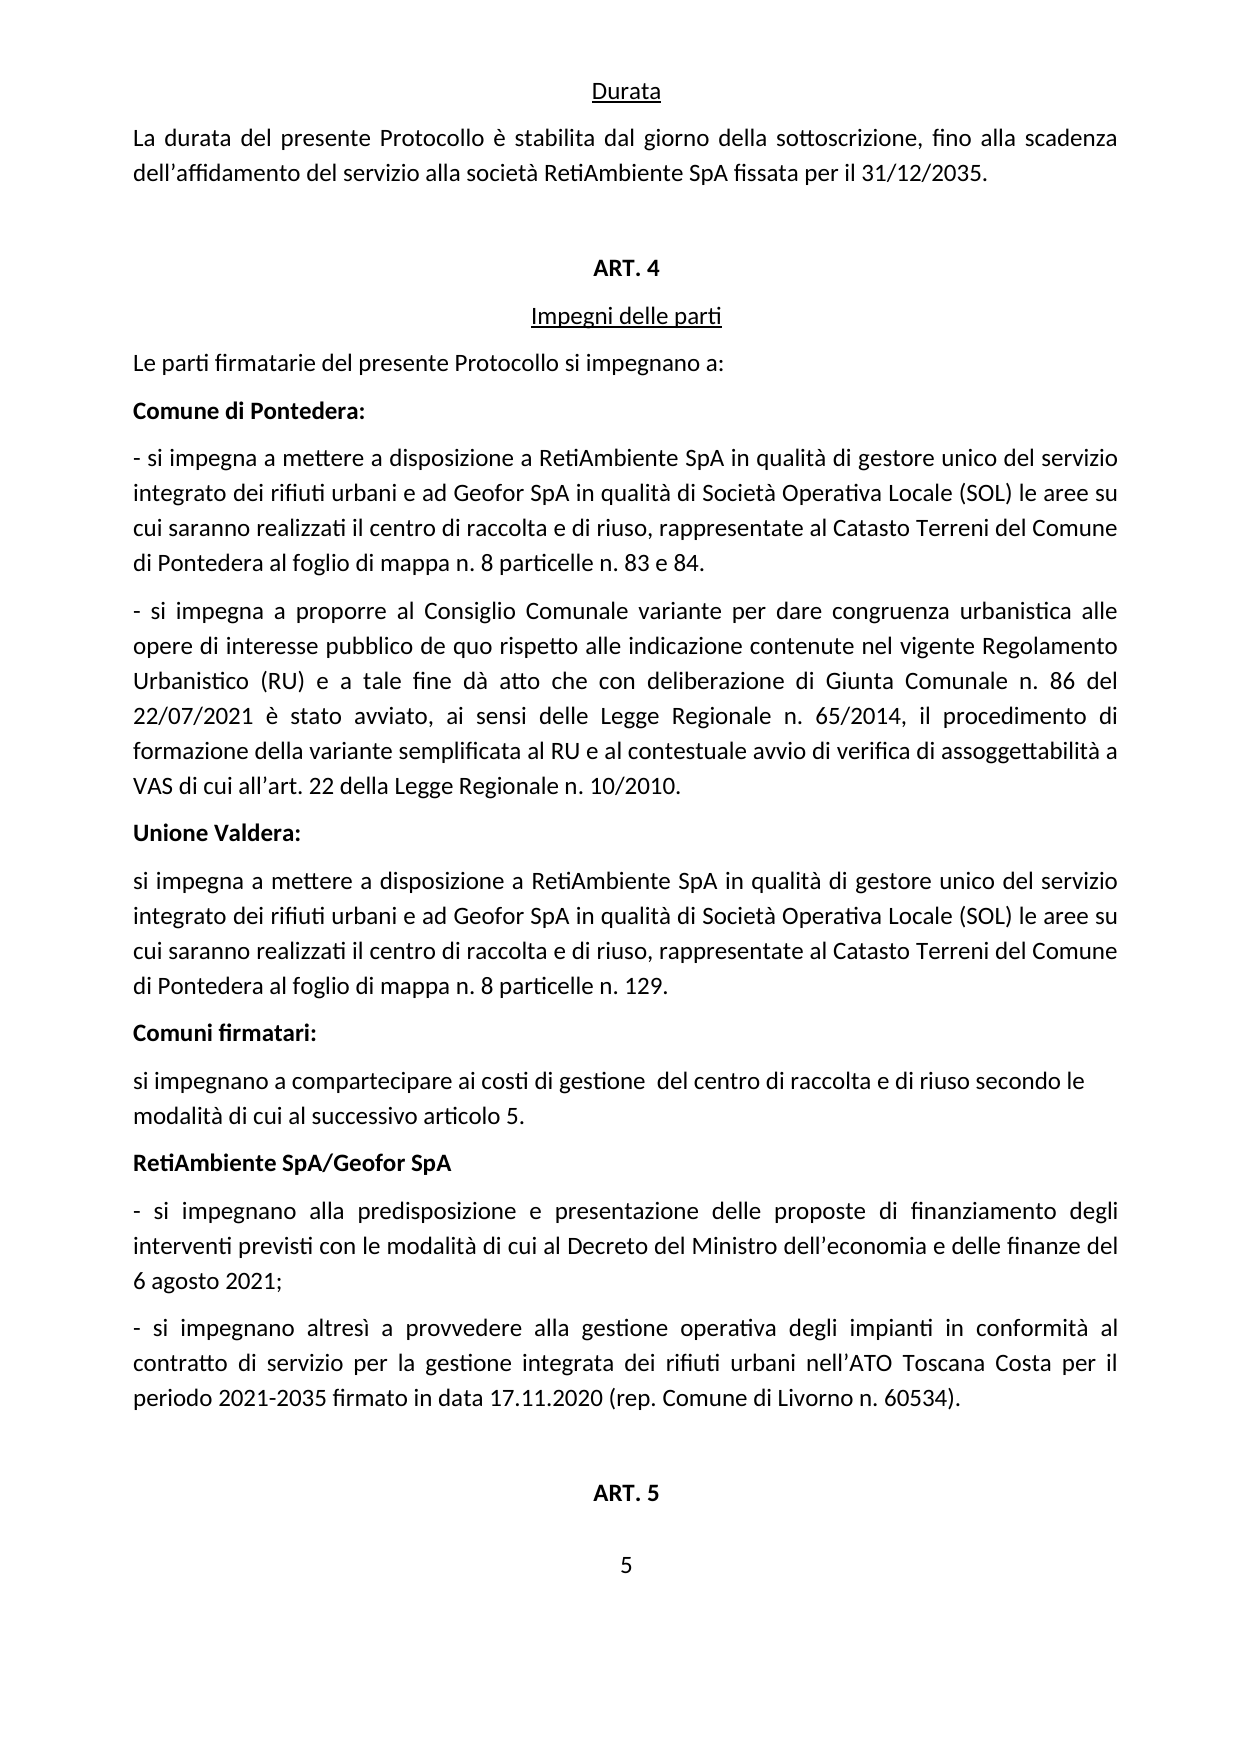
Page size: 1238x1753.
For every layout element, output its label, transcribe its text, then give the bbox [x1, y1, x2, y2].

text Le parti firmatarie del presente Protocollo si impegnano a: [133, 347, 1120, 378]
text La durata del presente Protocollo è stabilita dal giorno della sottoscrizione, fino alla scadenza dell’affidamento del servizio alla società RetiAmbiente SpA fissata per il 31/12/2035. [133, 122, 1120, 188]
text si impegna a mettere a disposizione a RetiAmbiente SpA in qualità di gestore unico del servizio integrato dei rifiuti urbani e ad Geofor SpA in qualità di Società Operativa Locale (SOL) le aree su cui saranno realizzati il centro di raccolta e di riuso, rappresentate al Catasto Terreni del Comune di Pontedera al foglio di mappa n. 8 particelle n. 129. [133, 865, 1120, 1001]
text Comune di Pontedera: [133, 395, 1120, 426]
text si impegnano a compartecipare ai costi di gestione del centro di raccolta e di riuso secondo le modalità di cui al successivo articolo 5. [133, 1065, 1120, 1131]
text Durata [133, 75, 1120, 106]
text - si impegnano alla predisposizione e presentazione delle proposte di finanziamento degli interventi previsti con le modalità di cui al Decreto del Ministro dell’economia e delle finanze del 6 agosto 2021; [133, 1195, 1120, 1296]
text - si impegna a proporre al Consiglio Comunale variante per dare congruenza urbanistica alle opere di interesse pubblico de quo rispetto alle indicazione contenute nel vigente Regolamento Urbanistico (RU) e a tale fine dà atto che con deliberazione di Giunta Comunale n. 86 del 22/07/2021 è stato avviato, ai sensi delle Legge Regionale n. 65/2014, il procedimento di formazione della variante semplificata al RU e al contestuale avvio di verifica di assoggettabilità a VAS di cui all’art. 22 della Legge Regionale n. 10/2010. [133, 595, 1120, 801]
text Unione Valdera: [133, 817, 1120, 848]
text RetiAmbiente SpA/Geofor SpA [133, 1147, 1120, 1178]
text Comuni firmatari: [133, 1017, 1120, 1048]
text ART. 4 [133, 252, 1120, 283]
text ART. 5 [133, 1477, 1120, 1508]
text Impegni delle parti [133, 300, 1120, 331]
text - si impegnano altresì a provvedere alla gestione operativa degli impianti in conformità al contratto di servizio per la gestione integrata dei rifiuti urbani nell’ATO Toscana Costa per il periodo 2021-2035 firmato in data 17.11.2020 (rep. Comune di Livorno n. 60534). [133, 1312, 1120, 1413]
text - si impegna a mettere a disposizione a RetiAmbiente SpA in qualità di gestore unico del servizio integrato dei rifiuti urbani e ad Geofor SpA in qualità di Società Operativa Locale (SOL) le aree su cui saranno realizzati il centro di raccolta e di riuso, rappresentate al Catasto Terreni del Comune di Pontedera al foglio di mappa n. 8 particelle n. 83 e 84. [133, 442, 1120, 578]
